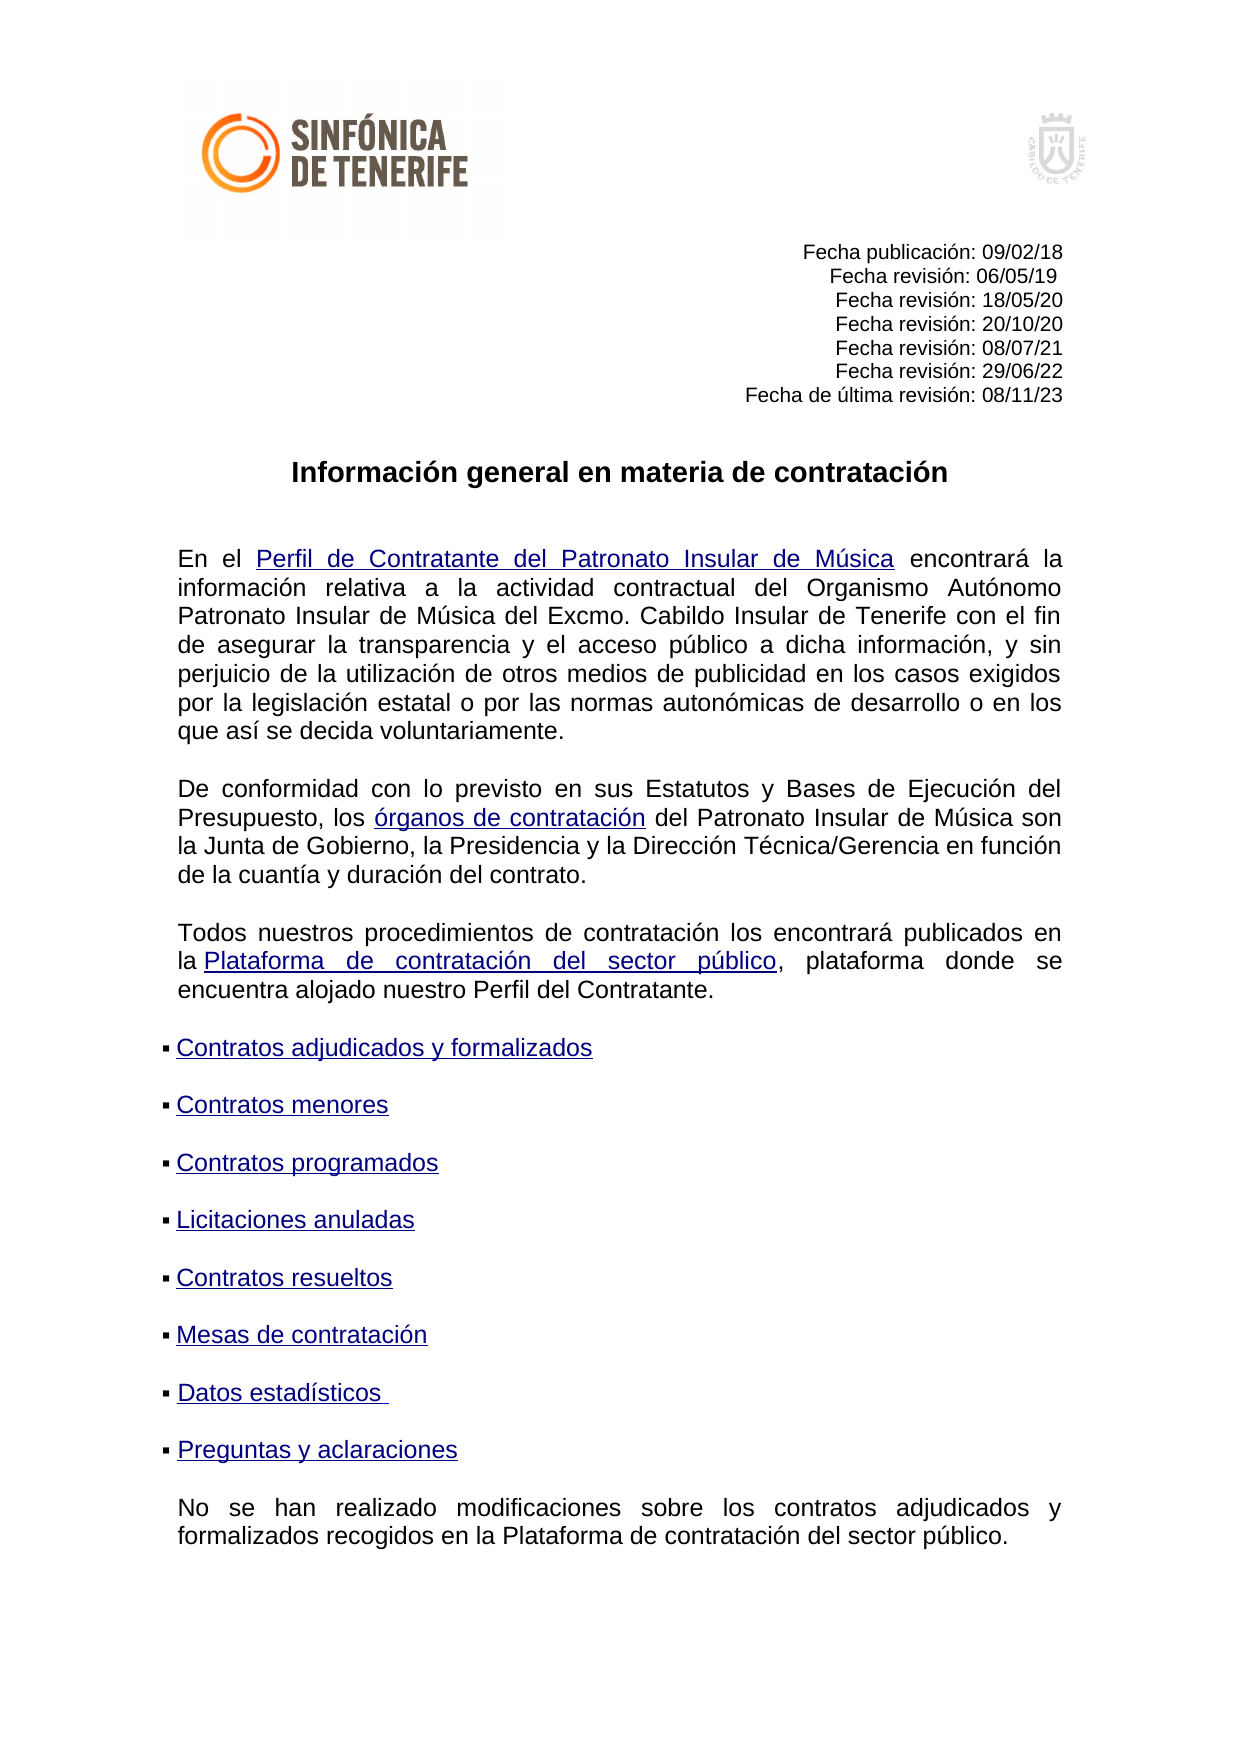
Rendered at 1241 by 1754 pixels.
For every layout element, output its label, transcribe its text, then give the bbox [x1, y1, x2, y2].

list Mesas de contratación [161, 1320, 1063, 1349]
list Contratos adjudicados y formalizados [161, 1032, 1063, 1061]
list Contratos programados [161, 1147, 1063, 1176]
text En el Perfil de Contratante del Patronato Insular de Música encontrará la información relativa a la actividad contractual del Organismo Autónomo Patronato Insular de Música del Excmo. Cabildo Insular de Tenerife con el fin de asegurar la transparencia y el acceso público a dicha información, y sin perjuicio de la utilización de otros medios de publicidad en los casos exigidos por la legislación estatal o por las normas autonómicas de desarrollo o en los que así se decida voluntariamente. [177, 544, 1063, 745]
text Todos nuestros procedimientos de contratación los encontrará publicados en la Plataforma de contratación del sector público, plataforma donde se encuentra alojado nuestro Perfil del Contratante. [177, 917, 1063, 1004]
picture [177, 73, 510, 240]
text No se han realizado modificaciones sobre los contratos adjudicados y formalizados recogidos en la Plataforma de contratación del sector público. [177, 1492, 1063, 1550]
list Preguntas y aclaraciones [161, 1435, 1063, 1464]
text De conformidad con lo previsto en sus Estatutos y Bases de Ejecución del Presupuesto, los órganos de contratación del Patronato Insular de Música son la Junta de Gobierno, la Presidencia y la Dirección Técnica/Gerencia en función de la cuantía y duración del contrato. [177, 774, 1063, 889]
text Información general en materia de contratación [177, 455, 1063, 489]
list Contratos resueltos [161, 1262, 1063, 1291]
list Datos estadísticos [161, 1377, 1063, 1406]
list Licitaciones anuladas [161, 1205, 1063, 1234]
picture [1028, 113, 1085, 184]
list Contratos menores [161, 1090, 1063, 1119]
